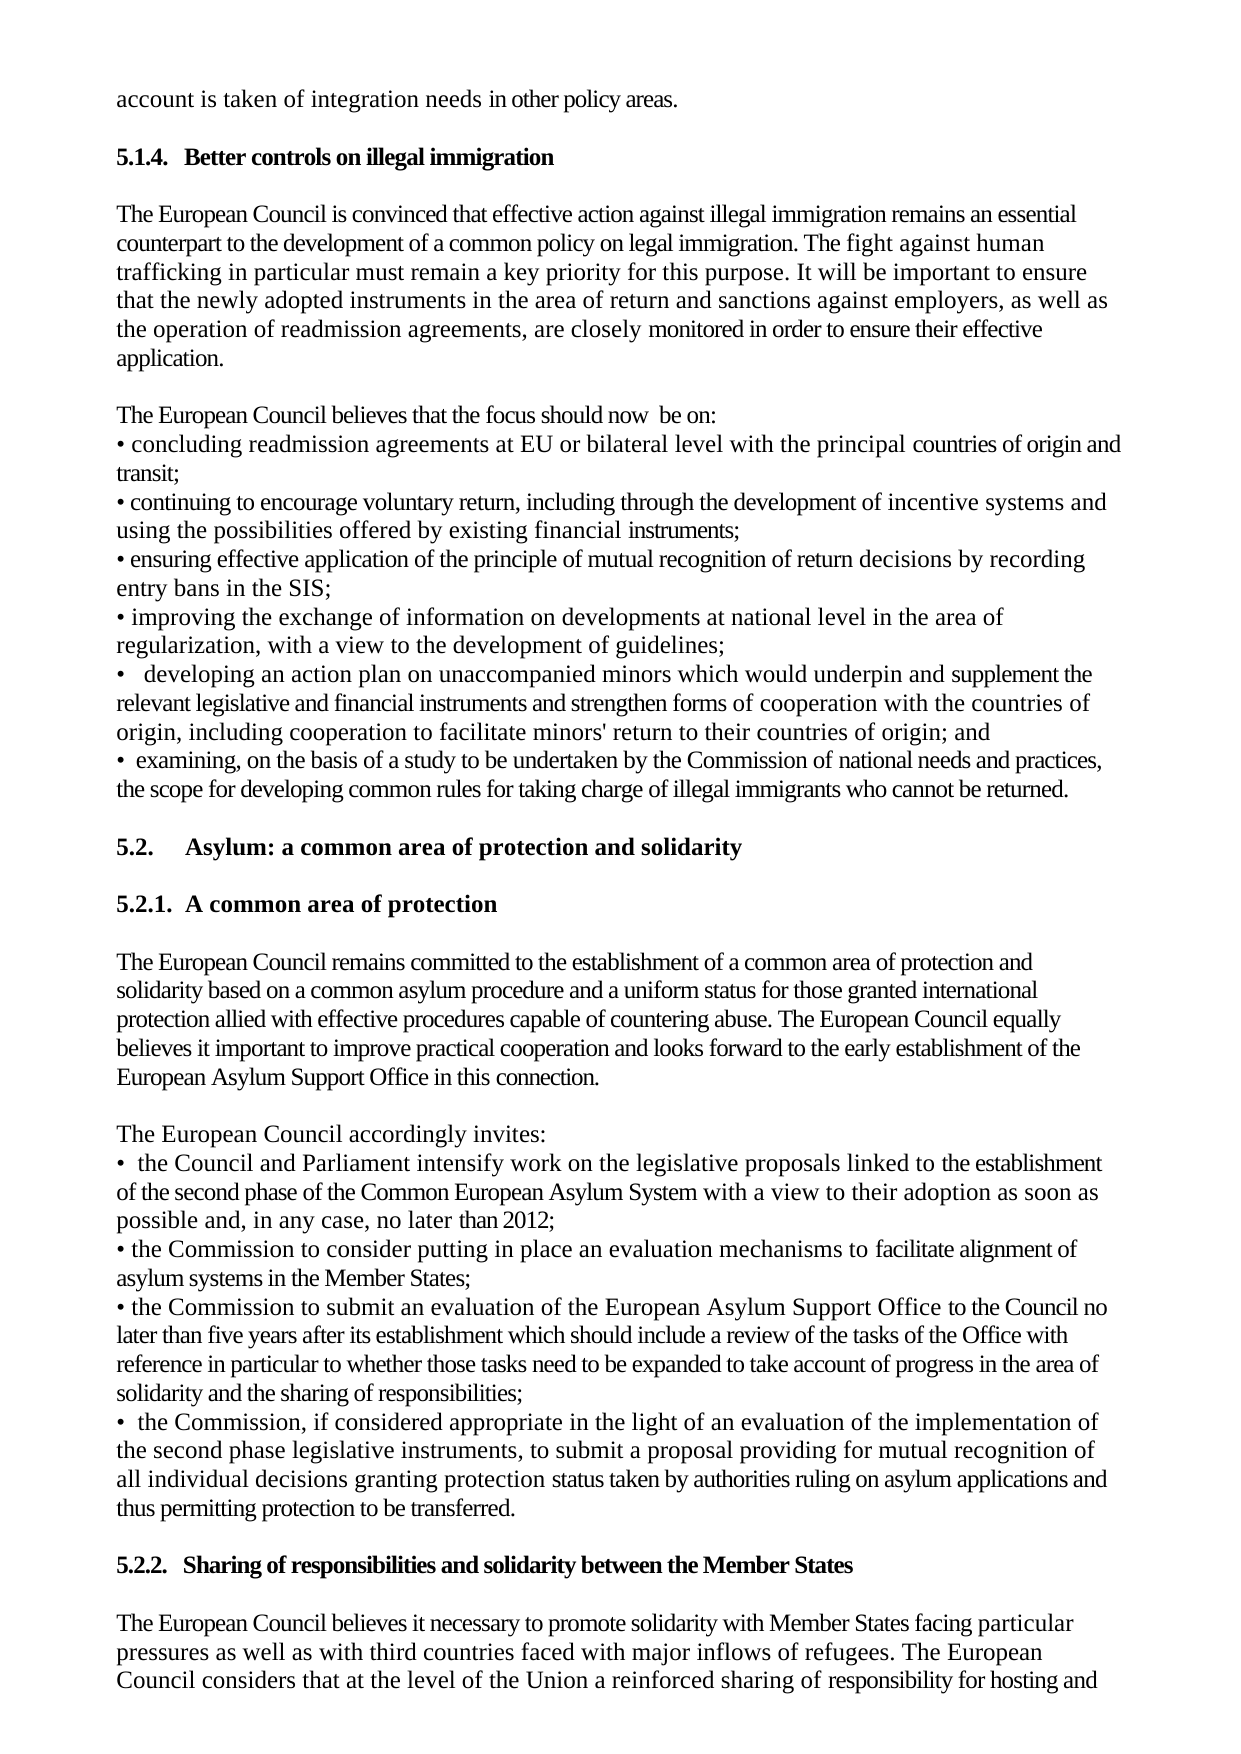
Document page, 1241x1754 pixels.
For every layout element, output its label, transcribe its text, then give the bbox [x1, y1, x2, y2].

text 5.2.1. A common area of protection [116, 889, 1124, 918]
text The European Council believes that the focus should now be on: [116, 400, 1124, 429]
text • developing an action plan on unaccompanied minors which would underpin and supplement the relevant legislative and financial instruments and strengthen forms of cooperation with the countries of origin, including cooperation to facilitate minors' return to their countries of origin; and [116, 659, 1124, 745]
text The European Council accordingly invites: [116, 1119, 1124, 1148]
text • concluding readmission agreements at EU or bilateral level with the principal countries of origin and transit; [116, 429, 1124, 487]
text • improving the exchange of information on developments at national level in the area of regularization, with a view to the development of guidelines; [116, 602, 1124, 659]
text The European Council remains committed to the establishment of a common area of protection and solidarity based on a common asylum procedure and a uniform status for those granted international protection allied with effective procedures capable of countering abuse. The European Council equally believes it important to improve practical cooperation and looks forward to the early establishment of the European Asylum Support Office in this connection. [116, 947, 1124, 1090]
text 5.1.4. Better controls on illegal immigration [116, 142, 1124, 170]
text • examining, on the basis of a study to be undertaken by the Commission of national needs and practices, the scope for developing common rules for taking charge of illegal immigrants who cannot be returned. [116, 745, 1124, 803]
text • the Commission to consider putting in place an evaluation mechanisms to facilitate alignment of asylum systems in the Member States; [116, 1234, 1124, 1292]
text • continuing to encourage voluntary return, including through the development of incentive systems and using the possibilities offered by existing financial instruments; [116, 487, 1124, 544]
text • the Commission, if considered appropriate in the light of an evaluation of the implementation of the second phase legislative instruments, to submit a proposal providing for mutual recognition of all individual decisions granting protection status taken by authorities ruling on asylum applications and thus permitting protection to be transferred. [116, 1407, 1124, 1522]
text • the Council and Parliament intensify work on the legislative proposals linked to the establishment of the second phase of the Common European Asylum System with a view to their adoption as soon as possible and, in any case, no later than 2012; [116, 1148, 1124, 1234]
text The European Council is convinced that effective action against illegal immigration remains an essential counterpart to the development of a common policy on legal immigration. The fight against human trafficking in particular must remain a key priority for this purpose. It will be important to ensure that the newly adopted instruments in the area of return and sanctions against employers, as well as the operation of readmission agreements, are closely monitored in order to ensure their effective application. [116, 199, 1124, 372]
text account is taken of integration needs in other policy areas. [116, 84, 1124, 113]
text 5.2. Asylum: a common area of protection and solidarity [116, 832, 1124, 860]
text The European Council believes it necessary to promote solidarity with Member States facing particular pressures as well as with third countries faced with major inflows of refugees. The European Council considers that at the level of the Union a reinforced sharing of responsibility for hosting and [116, 1608, 1124, 1694]
text • ensuring effective application of the principle of mutual recognition of return decisions by recording entry bans in the SIS; [116, 544, 1124, 602]
text • the Commission to submit an evaluation of the European Asylum Support Office to the Council no later than five years after its establishment which should include a review of the tasks of the Office with reference in particular to whether those tasks need to be expanded to take account of progress in the area of solidarity and the sharing of responsibilities; [116, 1292, 1124, 1407]
text 5.2.2. Sharing of responsibilities and solidarity between the Member States [116, 1550, 1124, 1579]
